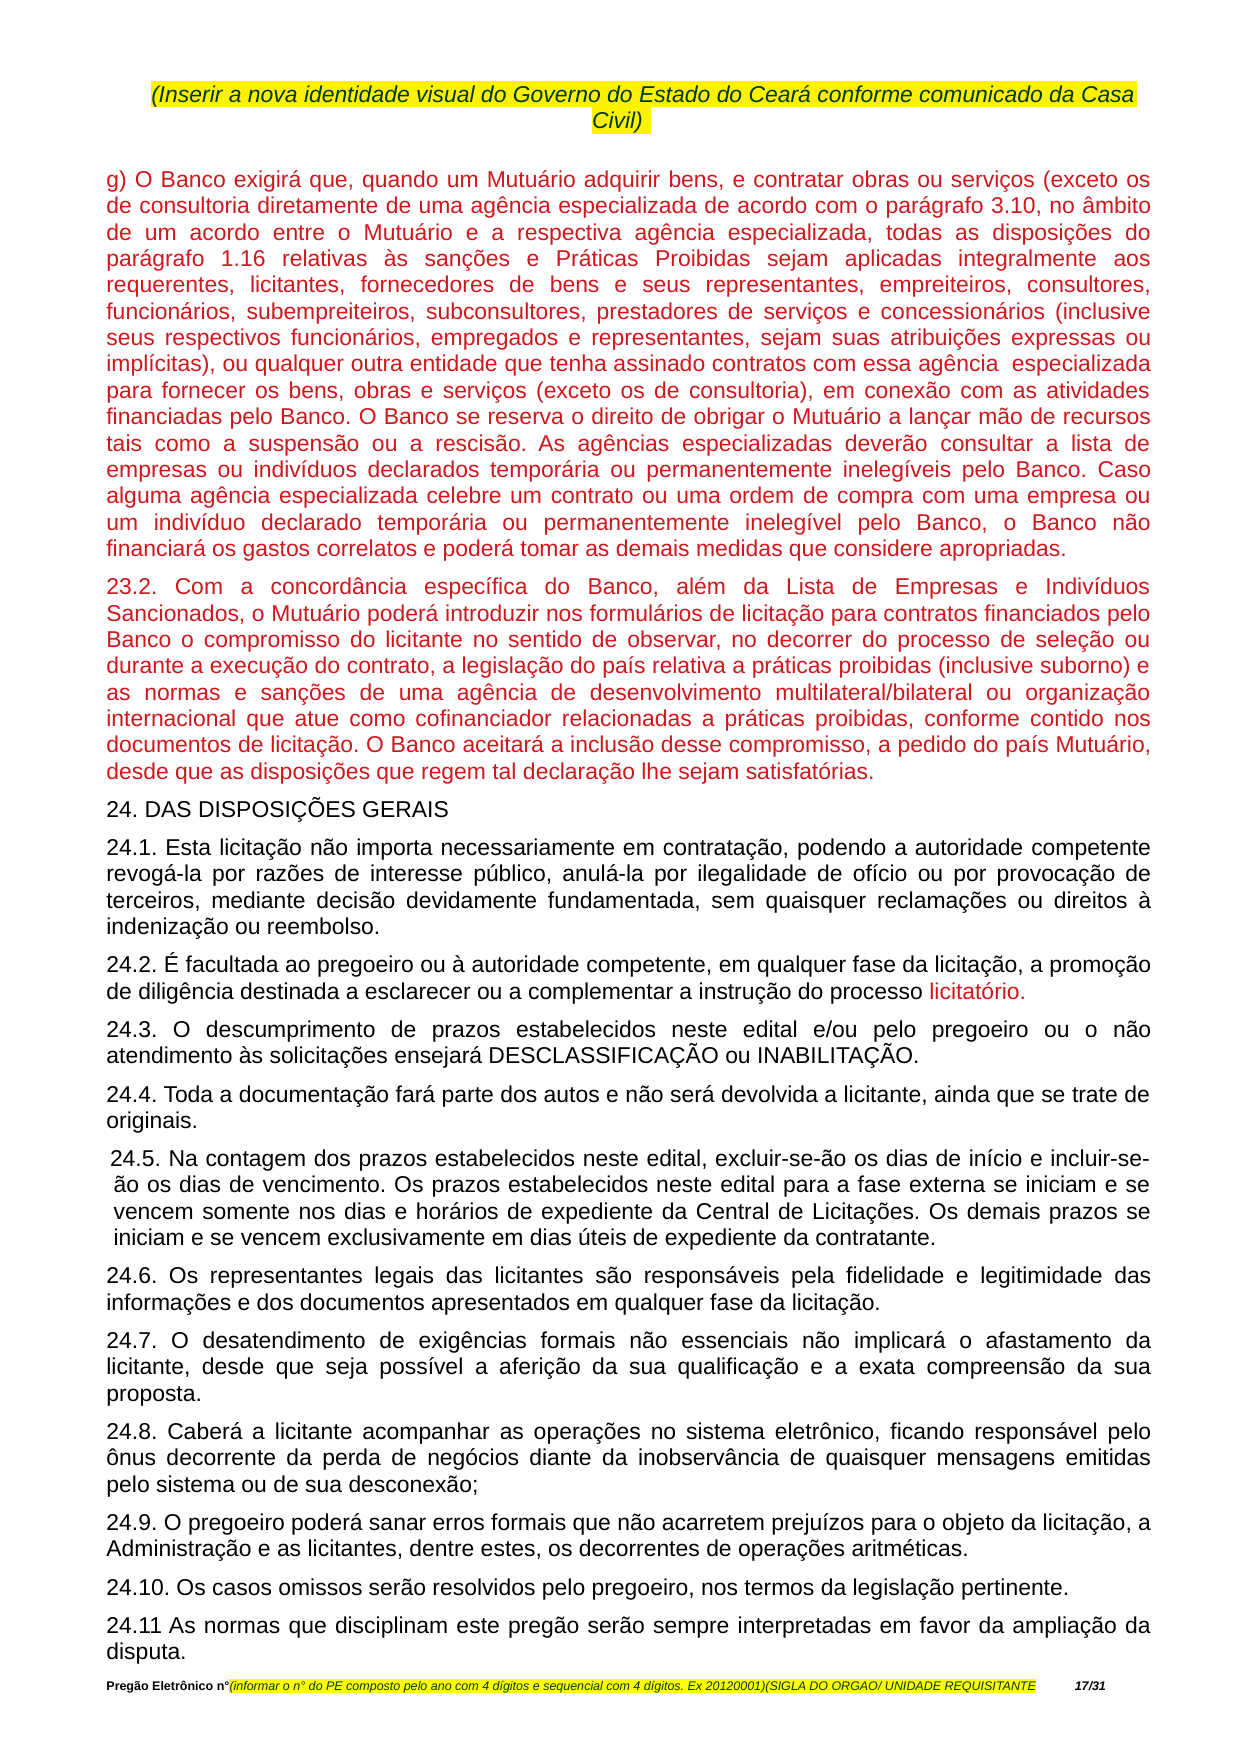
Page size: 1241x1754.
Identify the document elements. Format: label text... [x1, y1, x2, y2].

text 24.11 As normas que disciplinam este pregão serão sempre interpretadas em favor da ampliação da disputa. [106, 1612, 1152, 1664]
text 24.5. Na contagem dos prazos estabelecidos neste edital, excluir-se-ão os dias de início e incluir-se-ão os dias de vencimento. Os prazos estabelecidos neste edital para a fase externa se iniciam e se vencem somente nos dias e horários de expediente da Central de Licitações. Os demais prazos se iniciam e se vencem exclusivamente em dias úteis de expediente da contratante. [110, 1145, 1152, 1251]
text g) O Banco exigirá que, quando um Mutuário adquirir bens, e contratar obras ou serviços (exceto os de consultoria diretamente de uma agência especializada de acordo com o parágrafo 3.10, no âmbito de um acordo entre o Mutuário e a respectiva agência especializada, todas as disposições do parágrafo 1.16 relativas às sanções e Práticas Proibidas sejam aplicadas integralmente aos requerentes, licitantes, fornecedores de bens e seus representantes, empreiteiros, consultores, funcionários, subempreiteiros, subconsultores, prestadores de serviços e concessionários (inclusive seus respectivos funcionários, empregados e representantes, sejam suas atribuições expressas ou implícitas), ou qualquer outra entidade que tenha assinado contratos com essa agência especializada para fornecer os bens, obras e serviços (exceto os de consultoria), em conexão com as atividades financiadas pelo Banco. O Banco se reserva o direito de obrigar o Mutuário a lançar mão de recursos tais como a suspensão ou a rescisão. As agências especializadas deverão consultar a lista de empresas ou indivíduos declarados temporária ou permanentemente inelegíveis pelo Banco. Caso alguma agência especializada celebre um contrato ou uma ordem de compra com uma empresa ou um indivíduo declarado temporária ou permanentemente inelegível pelo Banco, o Banco não financiará os gastos correlatos e poderá tomar as demais medidas que considere apropriadas. [106, 166, 1152, 561]
text 24.10. Os casos omissos serão resolvidos pelo pregoeiro, nos termos da legislação pertinente. [106, 1573, 1152, 1600]
text 24.7. O desatendimento de exigências formais não essenciais não implicará o afastamento da licitante, desde que seja possível a aferição da sua qualificação e a exata compreensão da sua proposta. [106, 1327, 1152, 1406]
text 24. DAS DISPOSIÇÕES GERAIS [106, 796, 1152, 822]
text 24.1. Esta licitação não importa necessariamente em contratação, podendo a autoridade competente revogá-la por razões de interesse público, anulá-la por ilegalidade de ofício ou por provocação de terceiros, mediante decisão devidamente fundamentada, sem quaisquer reclamações ou direitos à indenização ou reembolso. [106, 834, 1152, 939]
text 23.2. Com a concordância específica do Banco, além da Lista de Empresas e Indivíduos Sancionados, o Mutuário poderá introduzir nos formulários de licitação para contratos financiados pelo Banco o compromisso do licitante no sentido de observar, no decorrer do processo de seleção ou durante a execução do contrato, a legislação do país relativa a práticas proibidas (inclusive suborno) e as normas e sanções de uma agência de desenvolvimento multilateral/bilateral ou organização internacional que atue como cofinanciador relacionadas a práticas proibidas, conforme contido nos documentos de licitação. O Banco aceitará a inclusão desse compromisso, a pedido do país Mutuário, desde que as disposições que regem tal declaração lhe sejam satisfatórias. [106, 573, 1152, 784]
text 24.6. Os representantes legais das licitantes são responsáveis pela fidelidade e legitimidade das informações e dos documentos apresentados em qualquer fase da licitação. [106, 1262, 1152, 1315]
text 24.4. Toda a documentação fará parte dos autos e não será devolvida a licitante, ainda que se trate de originais. [106, 1081, 1152, 1133]
text 24.8. Caberá a licitante acompanhar as operações no sistema eletrônico, ficando responsável pelo ônus decorrente da perda de negócios diante da inobservância de quaisquer mensagens emitidas pelo sistema ou de sua desconexão; [106, 1418, 1152, 1497]
text 24.3. O descumprimento de prazos estabelecidos neste edital e/ou pelo pregoeiro ou o não atendimento às solicitações ensejará DESCLASSIFICAÇÃO ou INABILITAÇÃO. [106, 1016, 1152, 1069]
text 24.2. É facultada ao pregoeiro ou à autoridade competente, em qualquer fase da licitação, a promoção de diligência destinada a esclarecer ou a complementar a instrução do processo licitatório. [106, 951, 1152, 1004]
text 24.9. O pregoeiro poderá sanar erros formais que não acarretem prejuízos para o objeto da licitação, a Administração e as licitantes, dentre estes, os decorrentes de operações aritméticas. [106, 1509, 1152, 1562]
